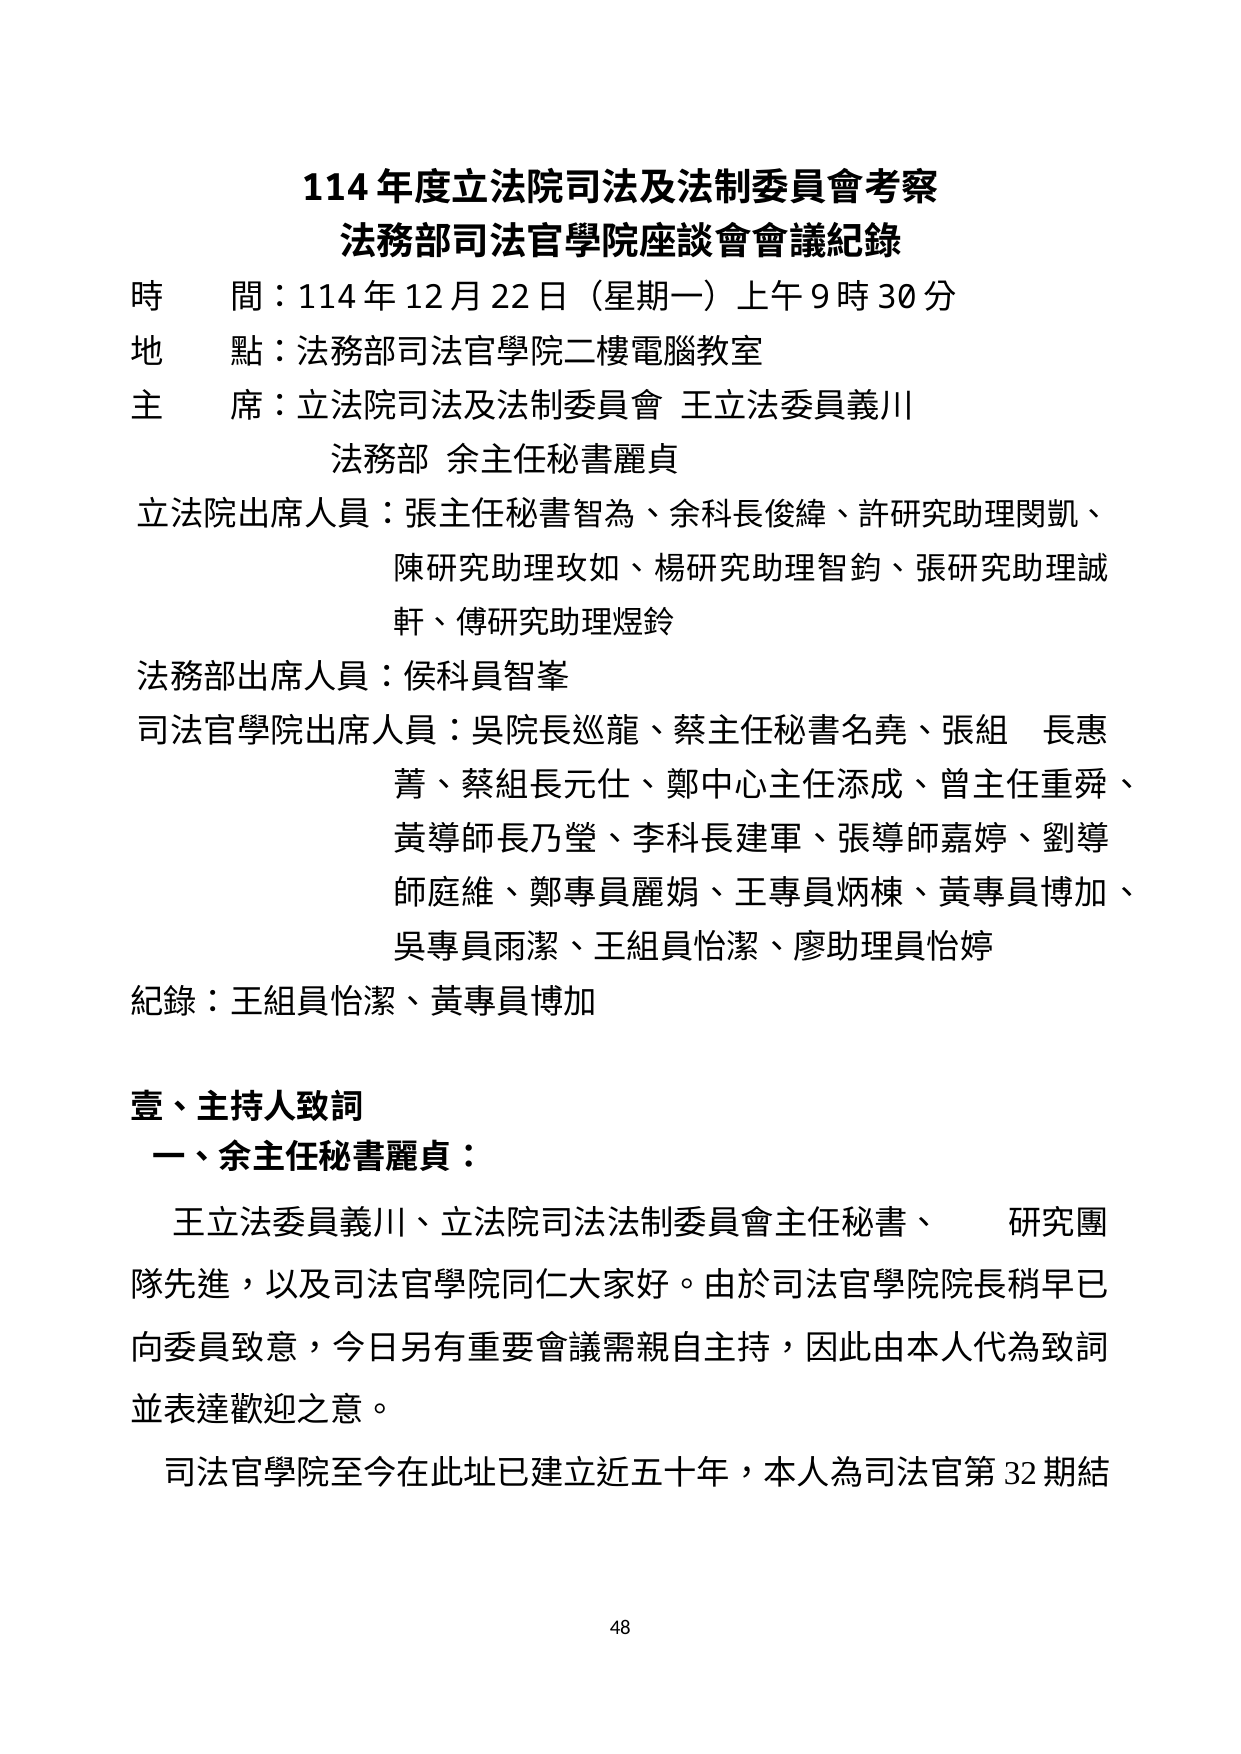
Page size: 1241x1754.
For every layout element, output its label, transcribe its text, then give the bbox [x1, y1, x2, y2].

text 法務部 余主任秘書麗貞 [130, 428, 1110, 482]
text 司法官學院出席人員：吳院長巡龍、蔡主任秘書名堯、張組 長惠菁、蔡組長元仕、鄭中心主任添成、曾主任重舜、黃導師長乃瑩、李科長建軍、張導師嘉婷、劉導師庭維、鄭專員麗娟、王專員炳棟、黃專員博加、吳專員雨潔、王組員怡潔、廖助理員怡婷 [137, 699, 1110, 970]
text 地 點：法務部司法官學院二樓電腦教室 [130, 320, 1110, 374]
text 法務部出席人員：侯科員智峯 [137, 645, 1110, 699]
text 立法院出席人員：張主任秘書智為、余科長俊緯、許研究助理閔凱、陳研究助理玫如、楊研究助理智鈞、張研究助理誠軒、傅研究助理煜鈴 [137, 482, 1110, 645]
text 司法官學院至今在此址已建立近五十年，本人為司法官第32期結 [130, 1428, 1110, 1491]
text 時 間：114年12月22日（星期一）上午9時30分 [130, 266, 1110, 320]
text 紀錄：王組員怡潔、黃專員博加 [130, 970, 1110, 1024]
text 法務部司法官學院座談會會議紀錄 [130, 211, 1110, 266]
text 王立法委員義川、立法院司法法制委員會主任秘書、 研究團隊先進，以及司法官學院同仁大家好。由於司法官學院院長稍早已向委員致意，今日另有重要會議需親自主持，因此由本人代為致詞並表達歡迎之意。 [130, 1178, 1110, 1428]
text 壹、主持人致詞 [130, 1078, 1110, 1128]
text 主 席：立法院司法及法制委員會 王立法委員義川 [130, 374, 1110, 428]
text 一、余主任秘書麗貞： [152, 1128, 1110, 1178]
text 114年度立法院司法及法制委員會考察 [130, 157, 1110, 211]
